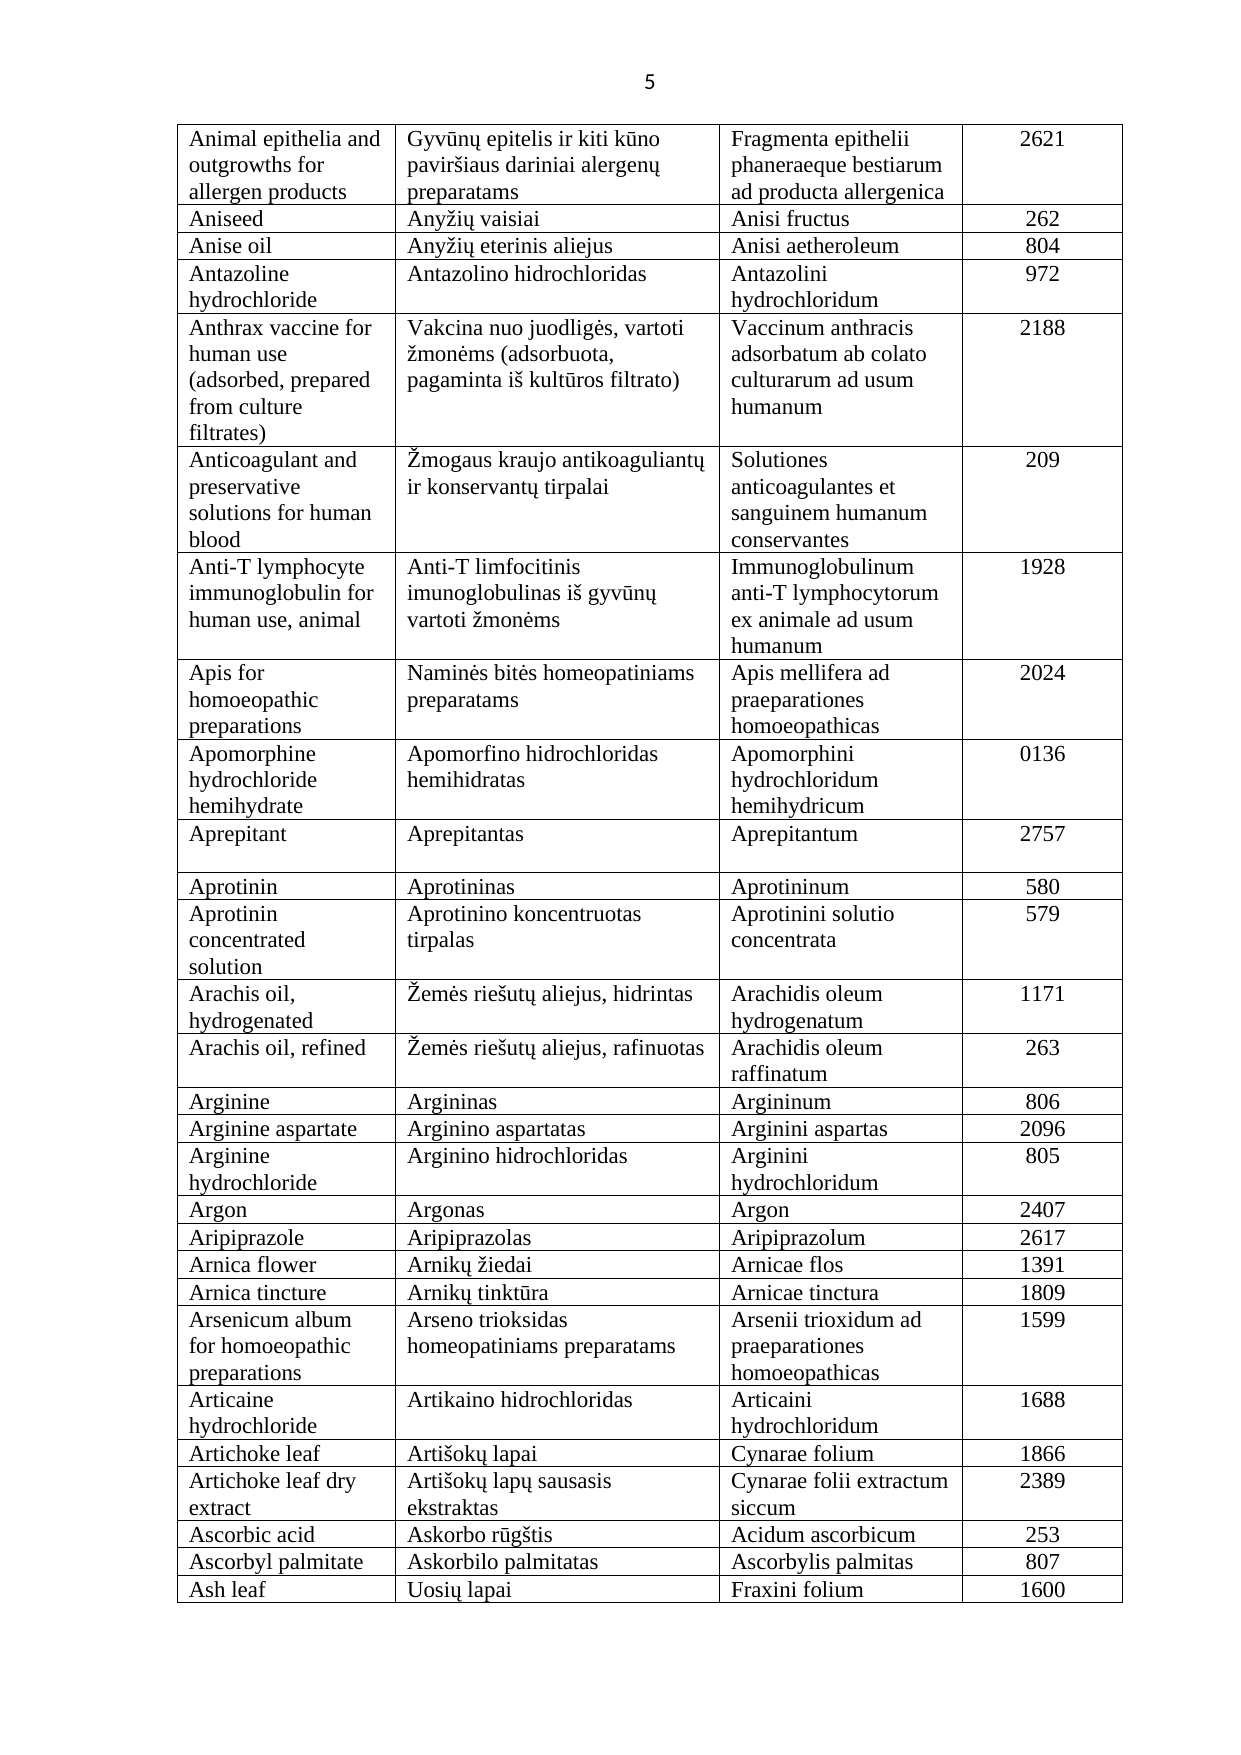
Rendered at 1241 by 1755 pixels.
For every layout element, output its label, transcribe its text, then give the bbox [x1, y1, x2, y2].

table_cell Acidum ascorbicum [720, 1521, 962, 1547]
table_cell Arnikų žiedai [396, 1251, 719, 1277]
table_cell Anti-T lymphocyte immunoglobulin for human use, animal [178, 553, 395, 658]
table_cell 579 [963, 900, 1122, 979]
table_cell Arginine [178, 1088, 395, 1114]
table_cell 1928 [963, 553, 1122, 658]
table_cell Vakcina nuo juodligės, vartoti žmonėms (adsorbuota, pagaminta iš kultūros filtrato) [396, 314, 719, 446]
table_cell 253 [963, 1521, 1122, 1547]
table_cell 1809 [963, 1279, 1122, 1305]
table_cell Antazoline hydrochloride [178, 260, 395, 313]
table_cell Apomorphini hydrochloridum hemihydricum [720, 740, 962, 819]
table_cell Anise oil [178, 233, 395, 259]
table_cell Aprepitantas [396, 820, 719, 872]
table_cell Aprotinino koncentruotas tirpalas [396, 900, 719, 979]
table_cell Antazolino hidrochloridas [396, 260, 719, 313]
table_cell Arseno trioksidas homeopatiniams preparatams [396, 1306, 719, 1385]
table_cell Uosių lapai [396, 1576, 719, 1602]
table_cell Arachis oil, hydrogenated [178, 980, 395, 1033]
table_cell 2389 [963, 1467, 1122, 1520]
table_cell 209 [963, 447, 1122, 552]
table_cell Aprepitant [178, 820, 395, 872]
table_cell Anyžių eterinis aliejus [396, 233, 719, 259]
table_cell Apis for homoeopathic preparations [178, 660, 395, 738]
table_cell Arginine aspartate [178, 1115, 395, 1142]
table_cell Arnica flower [178, 1251, 395, 1277]
table_cell Cynarae folii extractum siccum [720, 1467, 962, 1520]
table_cell Antazolini hydrochloridum [720, 260, 962, 313]
table_cell 972 [963, 260, 1122, 313]
table_cell Argininum [720, 1088, 962, 1114]
table_cell 2188 [963, 314, 1122, 446]
table_cell 804 [963, 233, 1122, 259]
table_cell Aprotininas [396, 873, 719, 899]
table_cell Argon [178, 1196, 395, 1223]
table_cell Apomorphine hydrochloride hemihydrate [178, 740, 395, 819]
table_cell Apis mellifera ad praeparationes homoeopathicas [720, 660, 962, 738]
table_cell Artišokų lapai [396, 1440, 719, 1466]
table_cell 2096 [963, 1115, 1122, 1142]
table_cell 263 [963, 1034, 1122, 1087]
table_cell Arnicae tinctura [720, 1279, 962, 1305]
table_cell Animal epithelia and outgrowths for allergen products [178, 125, 395, 204]
table_cell Askorbo rūgštis [396, 1521, 719, 1547]
table_cell Aprotininum [720, 873, 962, 899]
table_cell Arsenicum album for homoeopathic preparations [178, 1306, 395, 1385]
table_cell 1600 [963, 1576, 1122, 1602]
table_cell 2617 [963, 1224, 1122, 1250]
table_cell Aprotinin [178, 873, 395, 899]
table_cell Anyžių vaisiai [396, 205, 719, 232]
table_cell Solutiones anticoagulantes et sanguinem humanum conservantes [720, 447, 962, 552]
table_cell Arnica tincture [178, 1279, 395, 1305]
table_cell 805 [963, 1143, 1122, 1195]
table_cell 2757 [963, 820, 1122, 872]
table_cell 2407 [963, 1196, 1122, 1223]
table_cell Anti-T limfocitinis imunoglobulinas iš gyvūnų vartoti žmonėms [396, 553, 719, 658]
table_cell 1171 [963, 980, 1122, 1033]
table_cell 262 [963, 205, 1122, 232]
table_cell Fragmenta epithelii phaneraeque bestiarum ad producta allergenica [720, 125, 962, 204]
table_cell Aniseed [178, 205, 395, 232]
table_cell Cynarae folium [720, 1440, 962, 1466]
table_cell Artikaino hidrochloridas [396, 1386, 719, 1439]
table_cell Ascorbic acid [178, 1521, 395, 1547]
table_cell 807 [963, 1548, 1122, 1575]
table_cell Ascorbyl palmitate [178, 1548, 395, 1575]
table_cell Naminės bitės homeopatiniams preparatams [396, 660, 719, 738]
table_cell Ash leaf [178, 1576, 395, 1602]
table_cell 2621 [963, 125, 1122, 204]
table_cell Arginine hydrochloride [178, 1143, 395, 1195]
table_cell Fraxini folium [720, 1576, 962, 1602]
table_cell Anisi aetheroleum [720, 233, 962, 259]
table_cell 1391 [963, 1251, 1122, 1277]
table_cell 0136 [963, 740, 1122, 819]
table_cell Žemės riešutų aliejus, rafinuotas [396, 1034, 719, 1087]
table_cell Anticoagulant and preservative solutions for human blood [178, 447, 395, 552]
table_cell Articaini hydrochloridum [720, 1386, 962, 1439]
table_cell Askorbilo palmitatas [396, 1548, 719, 1575]
table_cell Anisi fructus [720, 205, 962, 232]
table_cell 2024 [963, 660, 1122, 738]
table_cell Aripiprazole [178, 1224, 395, 1250]
table_cell Arginini hydrochloridum [720, 1143, 962, 1195]
table_cell Žemės riešutų aliejus, hidrintas [396, 980, 719, 1033]
table_cell Artichoke leaf dry extract [178, 1467, 395, 1520]
table_cell Arachidis oleum raffinatum [720, 1034, 962, 1087]
table_cell Anthrax vaccine for human use (adsorbed, prepared from culture filtrates) [178, 314, 395, 446]
table_cell Arginini aspartas [720, 1115, 962, 1142]
table_cell Argon [720, 1196, 962, 1223]
table_cell Aprotinini solutio concentrata [720, 900, 962, 979]
table_cell Arnicae flos [720, 1251, 962, 1277]
table_cell Arginino aspartatas [396, 1115, 719, 1142]
table_cell Argonas [396, 1196, 719, 1223]
table_cell 806 [963, 1088, 1122, 1114]
table_cell Arnikų tinktūra [396, 1279, 719, 1305]
table_cell Aprotinin concentrated solution [178, 900, 395, 979]
table_cell Argininas [396, 1088, 719, 1114]
table_cell Žmogaus kraujo antikoaguliantų ir konservantų tirpalai [396, 447, 719, 552]
table_cell Aripiprazolum [720, 1224, 962, 1250]
table_cell Aprepitantum [720, 820, 962, 872]
table_cell Artišokų lapų sausasis ekstraktas [396, 1467, 719, 1520]
table_cell Gyvūnų epitelis ir kiti kūno paviršiaus dariniai alergenų preparatams [396, 125, 719, 204]
table_cell Vaccinum anthracis adsorbatum ab colato culturarum ad usum humanum [720, 314, 962, 446]
table_cell Arginino hidrochloridas [396, 1143, 719, 1195]
table_cell Arachis oil, refined [178, 1034, 395, 1087]
table_cell Apomorfino hidrochloridas hemihidratas [396, 740, 719, 819]
table_cell 1688 [963, 1386, 1122, 1439]
table_cell 580 [963, 873, 1122, 899]
table_cell Immunoglobulinum anti-T lymphocytorum ex animale ad usum humanum [720, 553, 962, 658]
table_cell Artichoke leaf [178, 1440, 395, 1466]
table_cell 1866 [963, 1440, 1122, 1466]
table_cell Articaine hydrochloride [178, 1386, 395, 1439]
table_cell Ascorbylis palmitas [720, 1548, 962, 1575]
table_cell Arsenii trioxidum ad praeparationes homoeopathicas [720, 1306, 962, 1385]
table_cell Aripiprazolas [396, 1224, 719, 1250]
table_cell 1599 [963, 1306, 1122, 1385]
table_cell Arachidis oleum hydrogenatum [720, 980, 962, 1033]
